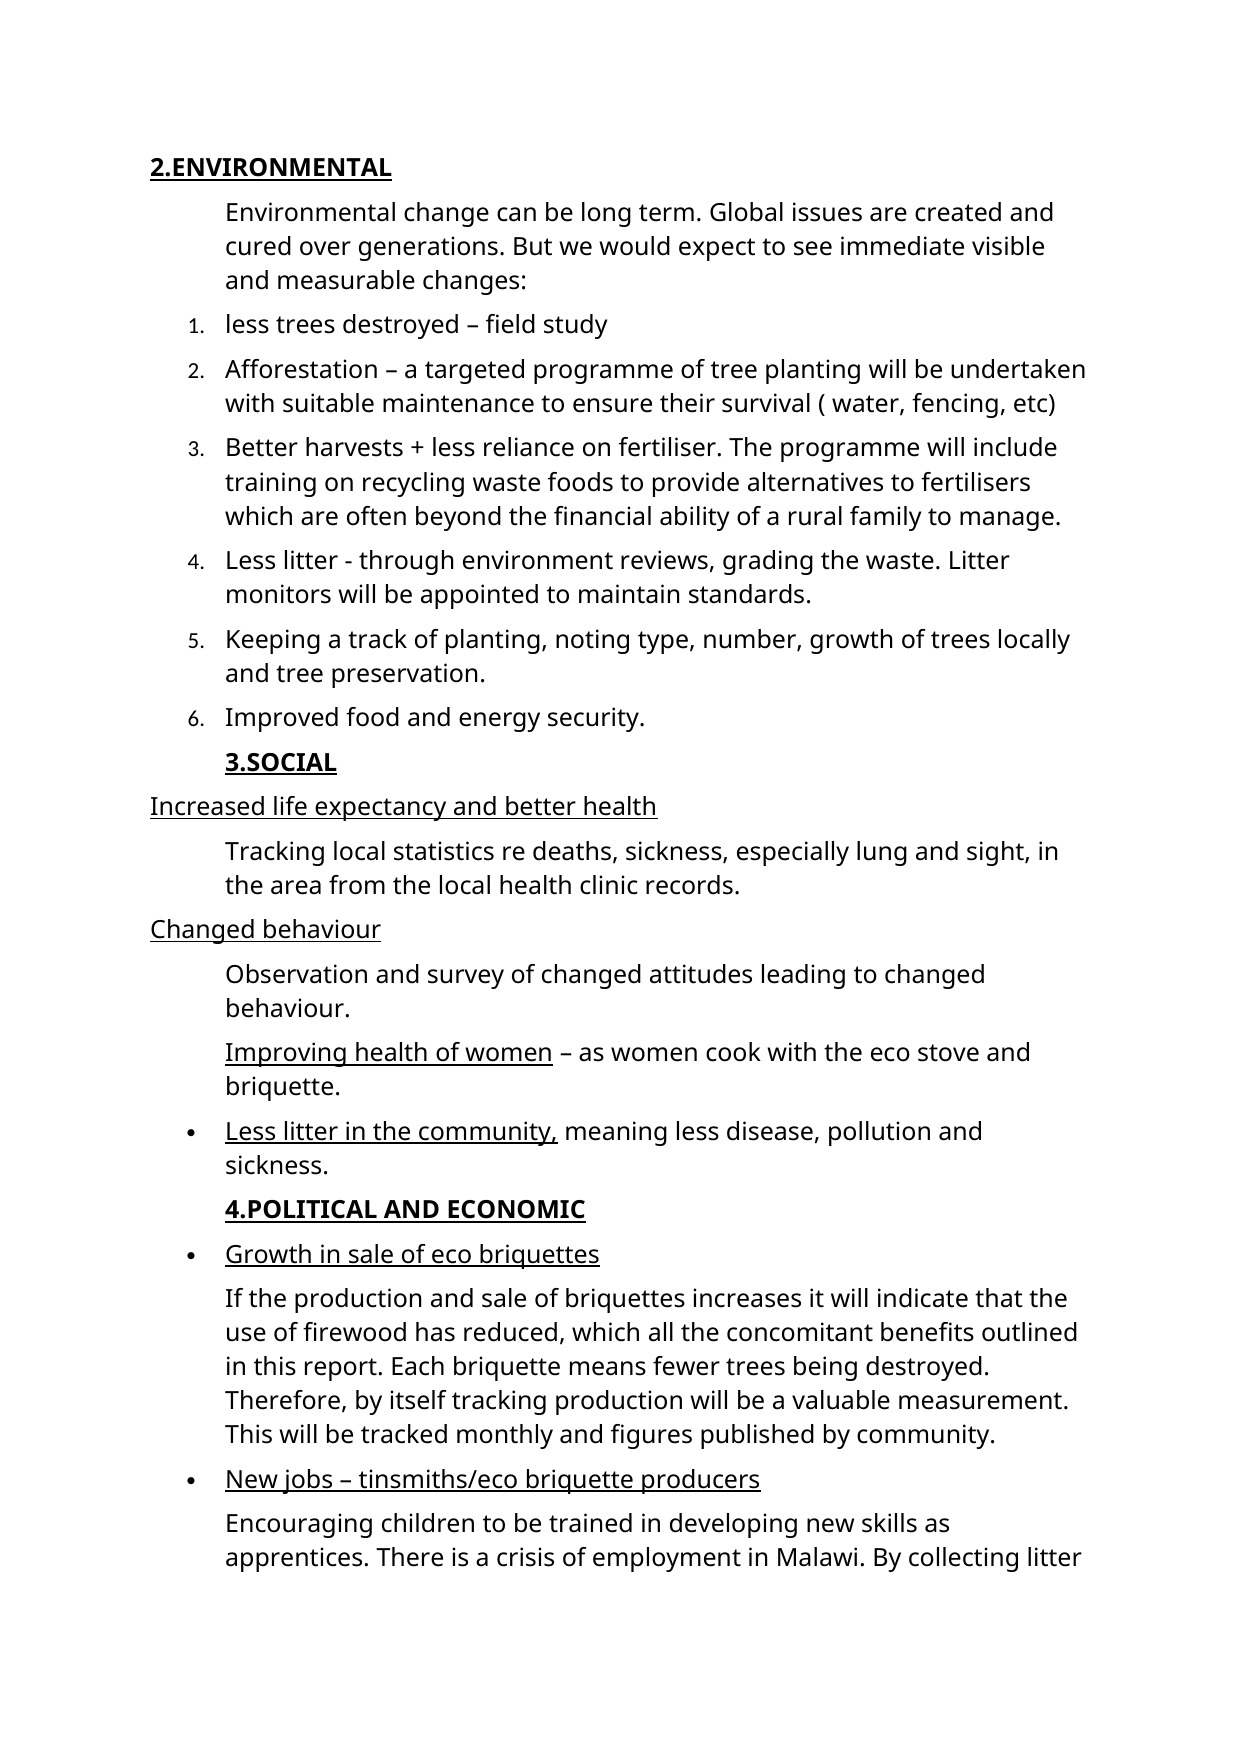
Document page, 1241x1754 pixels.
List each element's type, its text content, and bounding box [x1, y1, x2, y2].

list less trees destroyed – field study [187, 307, 1090, 341]
list Less litter - through environment reviews, grading the waste. Litter monitors will be appointed to maintain standards. [187, 543, 1090, 611]
list Improved food and energy security. [187, 700, 1090, 734]
text Environmental change can be long term. Global issues are created and cured over generations. But we would expect to see immediate visible and measurable changes: [225, 194, 1090, 297]
list Less litter in the community, meaning less disease, pollution and sickness. [187, 1113, 1090, 1181]
text Observation and survey of changed attitudes leading to changed behaviour. [225, 956, 1090, 1024]
text Changed behaviour [150, 912, 1090, 946]
text 4.POLITICAL AND ECONOMIC [225, 1192, 1090, 1226]
list Growth in sale of eco briquettes [187, 1236, 1090, 1270]
text Encouraging children to be trained in developing new skills as apprentices. There is a crisis of employment in Malawi. By collecting litter [225, 1506, 1090, 1574]
list Afforestation – a targeted programme of tree planting will be undertaken with suitable maintenance to ensure their survival ( water, fencing, etc) [187, 352, 1090, 420]
text Improving health of women – as women cook with the eco stove and briquette. [225, 1035, 1090, 1103]
text Increased life expectancy and better health [150, 789, 1090, 823]
list Keeping a track of planting, noting type, number, growth of trees locally and tree preservation. [187, 621, 1090, 689]
text 2.ENVIRONMENTAL [150, 150, 1090, 184]
text 3.SOCIAL [225, 744, 1090, 778]
text If the production and sale of briquettes increases it will indicate that the use of firewood has reduced, which all the concomitant benefits outlined in this report. Each briquette means fewer trees being destroyed. Therefore, by itself tracking production will be a valuable measurement. This will be tracked monthly and figures published by community. [225, 1281, 1090, 1451]
list Better harvests + less reliance on fertiliser. The programme will include training on recycling waste foods to provide alternatives to fertilisers which are often beyond the financial ability of a rural family to manage. [187, 430, 1090, 532]
list New jobs – tinsmiths/eco briquette producers [187, 1462, 1090, 1496]
text Tracking local statistics re deaths, sickness, especially lung and sight, in the area from the local health clinic records. [225, 833, 1090, 901]
